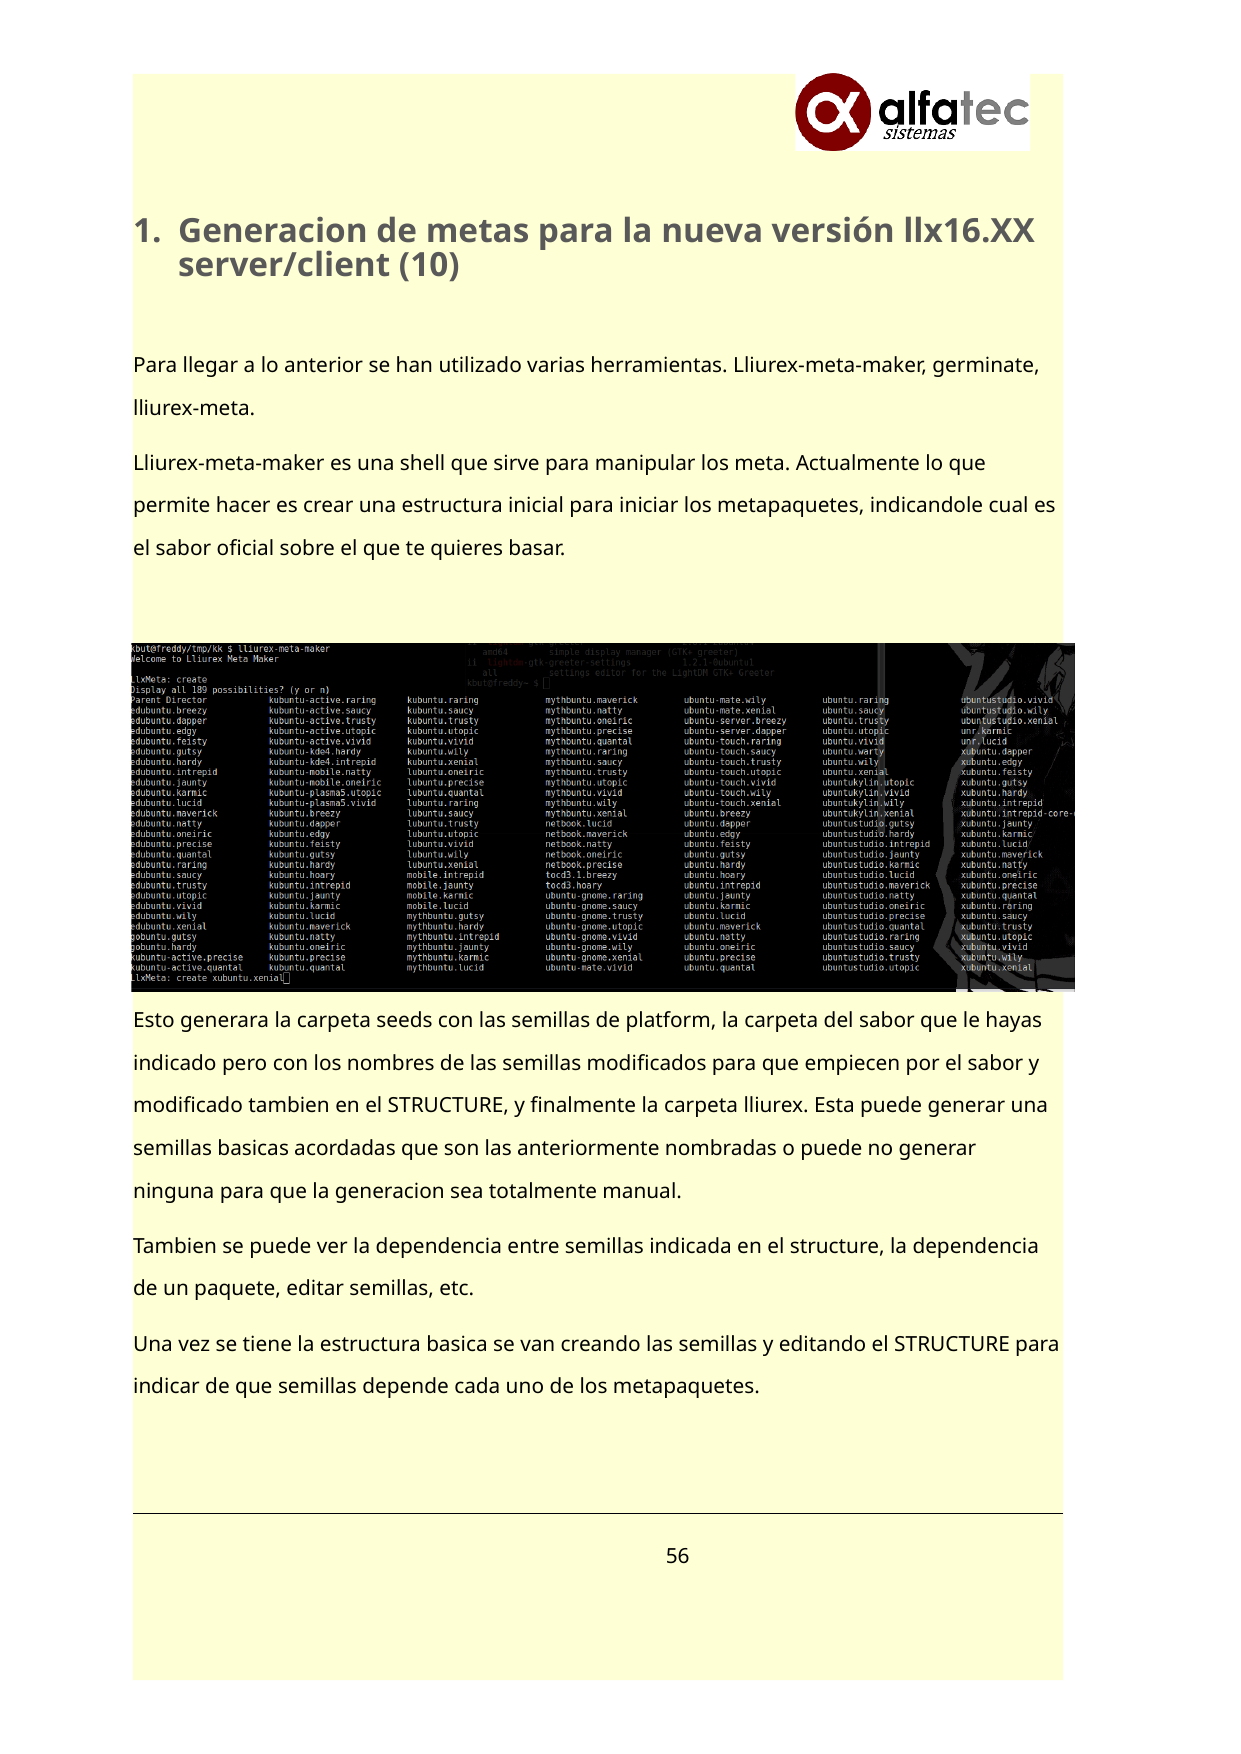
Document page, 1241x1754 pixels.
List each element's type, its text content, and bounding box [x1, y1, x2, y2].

text Una vez se tiene la estructura basica se van creando las semillas y editando el STRUCTURE para indicar de que semillas depende cada uno de los metapaquetes. [133, 1329, 1063, 1400]
text Tambien se puede ver la dependencia entre semillas indicada en el structure, la dependencia de un paquete, editar semillas, etc. [133, 1231, 1063, 1302]
picture [131, 643, 1075, 992]
subtitle Generacion de metas para la nueva versión llx16.XX server/client (10) [133, 216, 1063, 283]
text Lliurex-meta-maker es una shell que sirve para manipular los meta. Actualmente lo que permite hacer es crear una estructura inicial para iniciar los metapaquetes, indicandole cual es el sabor oficial sobre el que te quieres basar. [133, 448, 1063, 562]
text Para llegar a lo anterior se han utilizado varias herramientas. Lliurex-meta-maker, germinate, lliurex-meta. [133, 350, 1063, 421]
picture [795, 73, 1031, 151]
text Esto generara la carpeta seeds con las semillas de platform, la carpeta del sabor que le hayas indicado pero con los nombres de las semillas modificados para que empiecen por el sabor y modificado tambien en el STRUCTURE, y finalmente la carpeta lliurex. Esta puede generar una semillas basicas acordadas que son las anteriormente nombradas o puede no generar ninguna para que la generacion sea totalmente manual. [133, 992, 1063, 1204]
